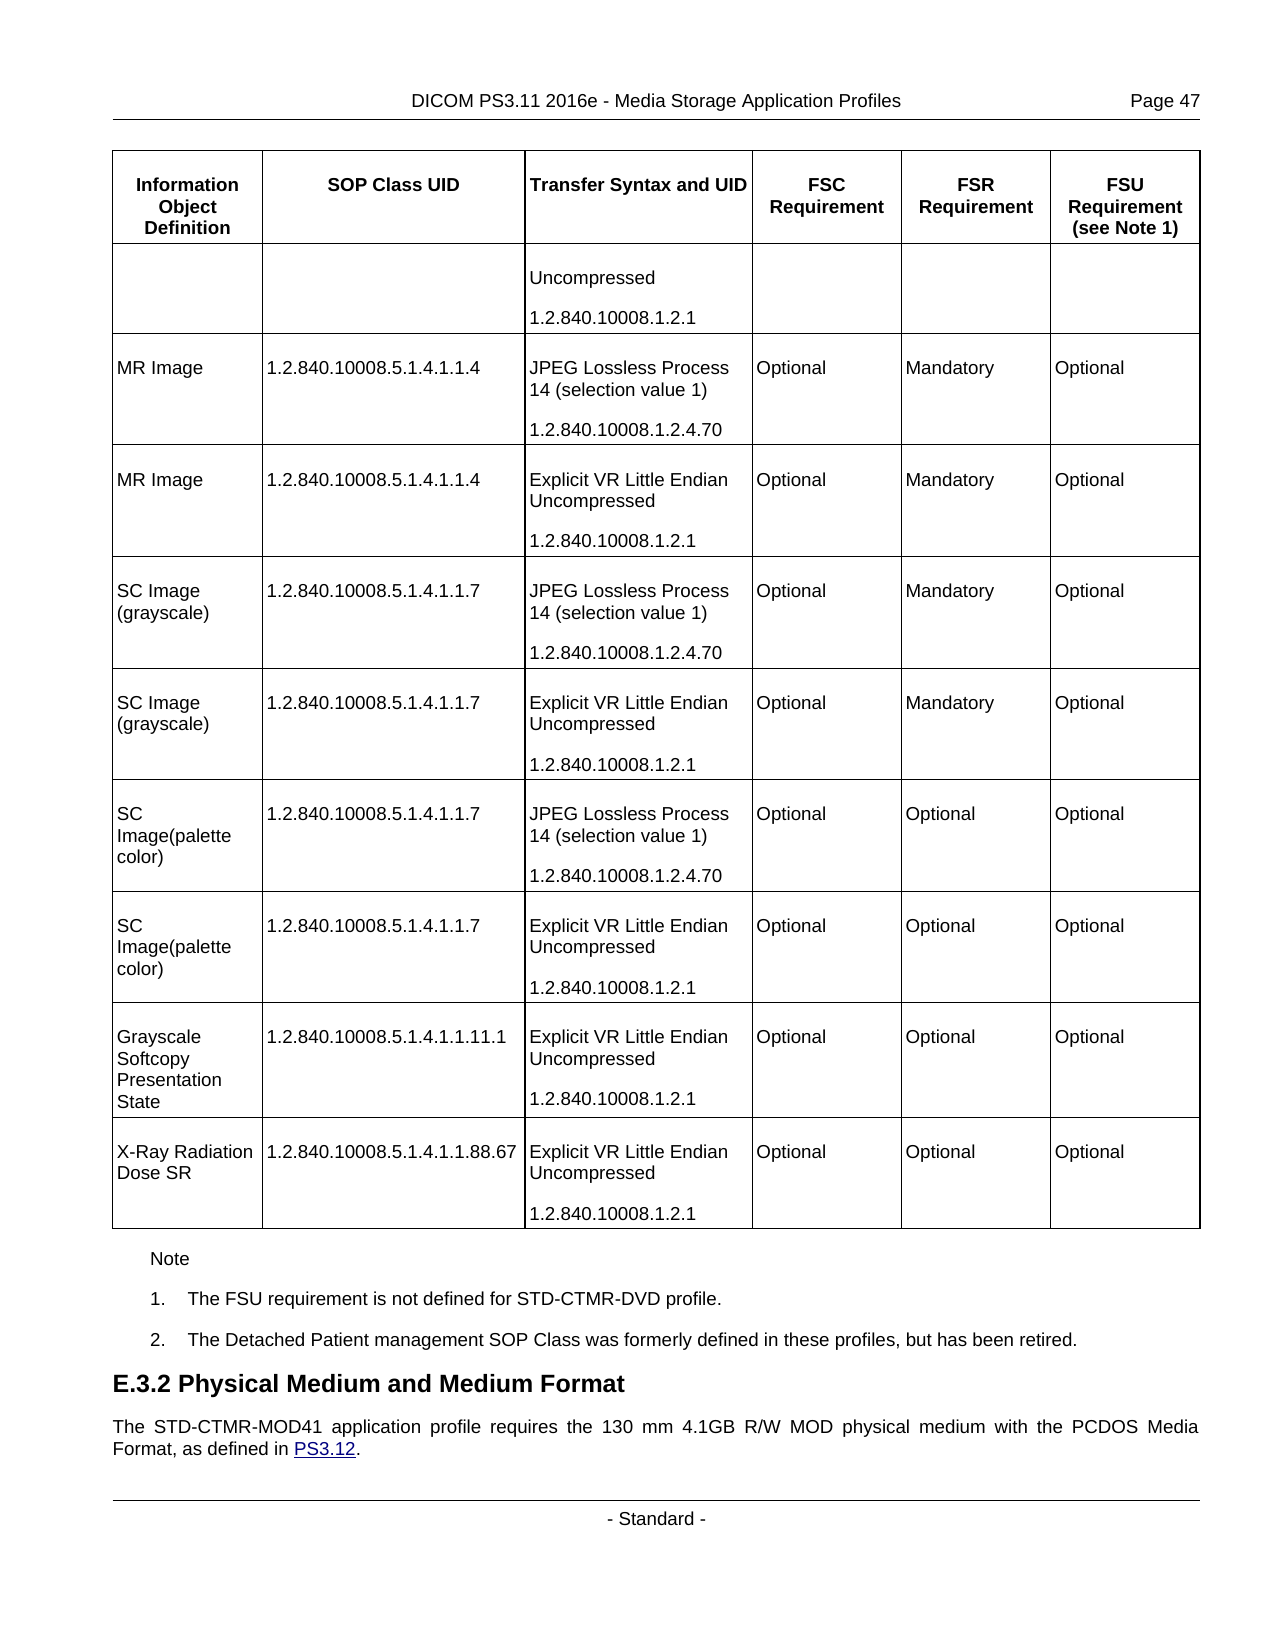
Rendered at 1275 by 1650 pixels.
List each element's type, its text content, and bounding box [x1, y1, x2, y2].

table_cell Optional [902, 892, 1050, 1002]
table_cell Explicit VR Little Endian Uncompressed 1.2.840.10008.1.2.1 [526, 669, 752, 779]
table_cell JPEG Lossless Process 14 (selection value 1) 1.2.840.10008.1.2.4.70 [526, 334, 752, 444]
table_cell Explicit VR Little Endian Uncompressed 1.2.840.10008.1.2.1 [526, 1118, 752, 1228]
table_cell 1.2.840.10008.5.1.4.1.1.4 [263, 445, 524, 556]
table_cell Mandatory [902, 557, 1050, 667]
table_cell Grayscale Softcopy Presentation State [113, 1003, 262, 1117]
table_cell Optional [1051, 445, 1199, 556]
table_cell Uncompressed 1.2.840.10008.1.2.1 [526, 244, 752, 333]
table_cell Mandatory [902, 334, 1050, 444]
text The STD-CTMR-MOD41 application profile requires the 130 mm 4.1GB R/W MOD physical medium with the PCDOS Media Format, as defined in PS3.12. [112, 1416, 1200, 1459]
table_cell Optional [753, 445, 901, 556]
table_cell SC Image (grayscale) [113, 557, 262, 667]
table_cell 1.2.840.10008.5.1.4.1.1.11.1 [263, 1003, 524, 1117]
table_cell SC Image(palette color) [113, 892, 262, 1002]
table_cell [1051, 244, 1199, 333]
table_cell [113, 244, 262, 333]
table_cell Optional [902, 1118, 1050, 1228]
table_cell Mandatory [902, 669, 1050, 779]
table_cell Explicit VR Little Endian Uncompressed 1.2.840.10008.1.2.1 [526, 445, 752, 556]
table_cell Explicit VR Little Endian Uncompressed 1.2.840.10008.1.2.1 [526, 1003, 752, 1117]
table_cell 1.2.840.10008.5.1.4.1.1.7 [263, 892, 524, 1002]
table_cell Optional [1051, 780, 1199, 891]
table_cell Optional [1051, 1118, 1199, 1228]
table_cell 1.2.840.10008.5.1.4.1.1.4 [263, 334, 524, 444]
table_cell MR Image [113, 445, 262, 556]
table_cell Optional [902, 1003, 1050, 1117]
table_header FSU Requirement (see Note 1) [1051, 151, 1199, 243]
table_cell Optional [1051, 334, 1199, 444]
table_cell 1.2.840.10008.5.1.4.1.1.88.67 [263, 1118, 524, 1228]
table_cell Optional [902, 780, 1050, 891]
table_cell Optional [1051, 669, 1199, 779]
table_cell [902, 244, 1050, 333]
table_cell JPEG Lossless Process 14 (selection value 1) 1.2.840.10008.1.2.4.70 [526, 557, 752, 667]
table_cell Optional [1051, 1003, 1199, 1117]
table_cell Optional [1051, 557, 1199, 667]
table_header Transfer Syntax and UID [526, 151, 752, 243]
text Note [150, 1248, 1162, 1269]
table_cell [753, 244, 901, 333]
table_cell Optional [753, 334, 901, 444]
table_cell 1.2.840.10008.5.1.4.1.1.7 [263, 780, 524, 891]
table_cell Optional [753, 892, 901, 1002]
table_cell SC Image (grayscale) [113, 669, 262, 779]
table_cell Optional [1051, 892, 1199, 1002]
table_header SOP Class UID [263, 151, 524, 243]
list The FSU requirement is not defined for STD-CTMR-DVD profile. [150, 1288, 1162, 1310]
table_header FSC Requirement [753, 151, 901, 243]
table_cell 1.2.840.10008.5.1.4.1.1.7 [263, 557, 524, 667]
table_header Information Object Definition [113, 151, 262, 243]
table_cell Optional [753, 669, 901, 779]
table_cell Optional [753, 1003, 901, 1117]
text E.3.2 Physical Medium and Medium Format [112, 1369, 1200, 1398]
table_cell [263, 244, 524, 333]
table_cell SC Image(palette color) [113, 780, 262, 891]
table_cell Optional [753, 557, 901, 667]
table_cell Mandatory [902, 445, 1050, 556]
table_header FSR Requirement [902, 151, 1050, 243]
table_cell X-Ray Radiation Dose SR [113, 1118, 262, 1228]
table_cell JPEG Lossless Process 14 (selection value 1) 1.2.840.10008.1.2.4.70 [526, 780, 752, 891]
table_cell Optional [753, 780, 901, 891]
table_cell Explicit VR Little Endian Uncompressed 1.2.840.10008.1.2.1 [526, 892, 752, 1002]
table_cell 1.2.840.10008.5.1.4.1.1.7 [263, 669, 524, 779]
list The Detached Patient management SOP Class was formerly defined in these profiles, but has been retired. [150, 1328, 1162, 1350]
table_cell Optional [753, 1118, 901, 1228]
table_cell MR Image [113, 334, 262, 444]
